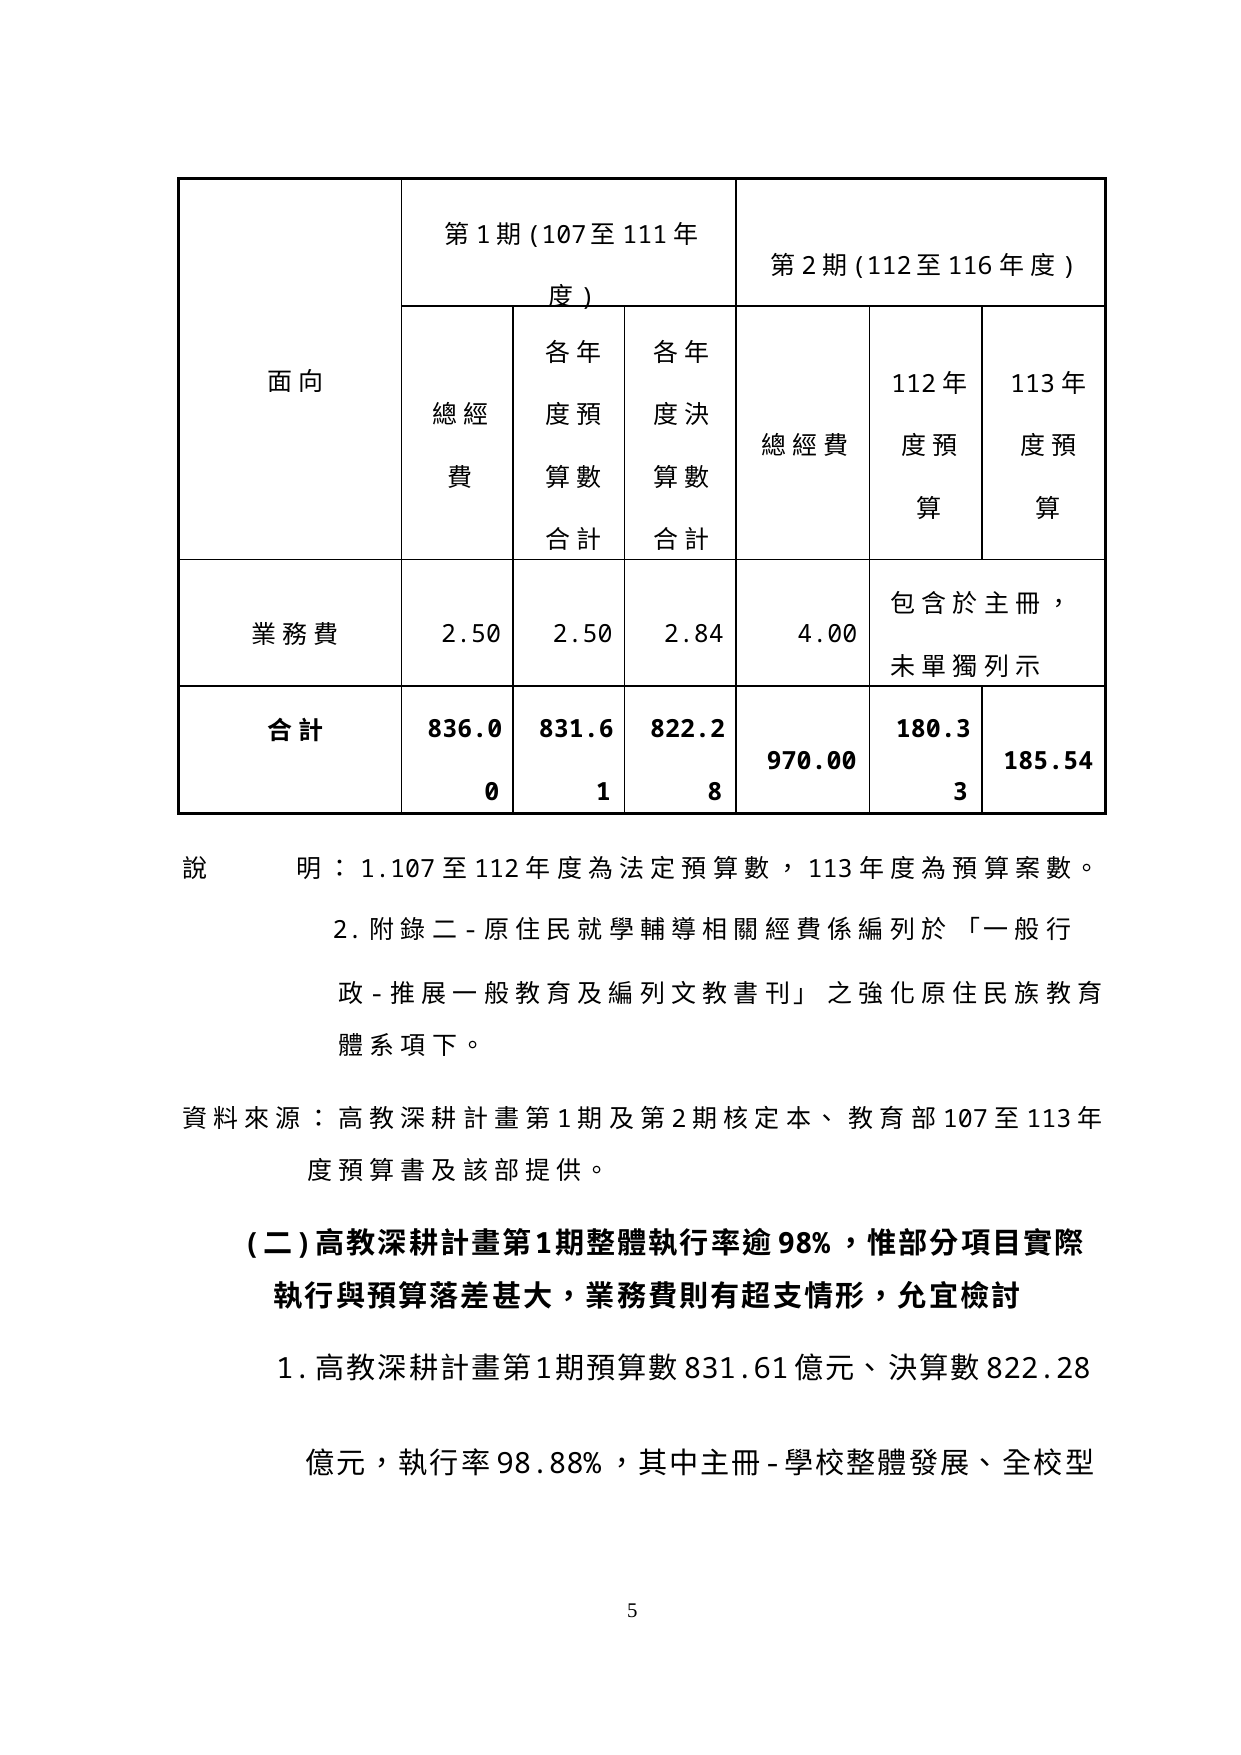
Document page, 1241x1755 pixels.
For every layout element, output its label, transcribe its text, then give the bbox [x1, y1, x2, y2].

text (二)高教深耕計畫第1期整體執行率逾98%，惟部分項目實際執行與預算落差甚大，業務費則有超支情形，允宜檢討 [238, 1190, 1106, 1315]
text 資料來源：高教深耕計畫第1期及第2期核定本、教育部107至113年度預算書及該部提供。 [178, 1065, 1106, 1190]
text 1.高教深耕計畫第1期預算數831.61億元、決算數822.28億元，執行率98.88%，其中主冊-學校整體發展、全校型 [267, 1315, 1106, 1502]
text 說 明：1.107至112年度為法定預算數，113年度為預算案數。 [179, 815, 1106, 877]
table_cell 業務費 [180, 560, 401, 685]
table_cell 180.33 [870, 687, 981, 812]
table_header 面向 [180, 180, 401, 558]
table_cell 總經費 [737, 307, 869, 558]
table_cell 各年度決算數合計 [625, 307, 735, 558]
table_cell 970.00 [737, 687, 869, 812]
table_cell 2.50 [402, 560, 512, 685]
table_cell 合計 [180, 687, 401, 812]
table_cell 總經費 [402, 307, 512, 558]
table_cell 包含於主冊，未單獨列示 [870, 560, 1104, 685]
table_cell 4.00 [737, 560, 869, 685]
table_cell 831.61 [514, 687, 624, 812]
table_cell 113年 度預算 [983, 307, 1104, 558]
table_cell 2.84 [625, 560, 735, 685]
table_header 第2期(112至116年度) [737, 180, 1104, 305]
text 2.附錄二-原住民就學輔導相關經費係編列於「一般行政-推展一般教育及編列文教書刊」之強化原住民族教育體系項下。 [179, 877, 1106, 1065]
table_cell 112年度預算 [870, 307, 981, 558]
table_cell 各年度預算數合計 [514, 307, 624, 558]
table_header 第1期(107至111年度) [402, 180, 735, 305]
table_cell 836.00 [402, 687, 512, 812]
table_cell 822.28 [625, 687, 735, 812]
table_cell 2.50 [514, 560, 624, 685]
table_cell 185.54 [983, 687, 1104, 812]
